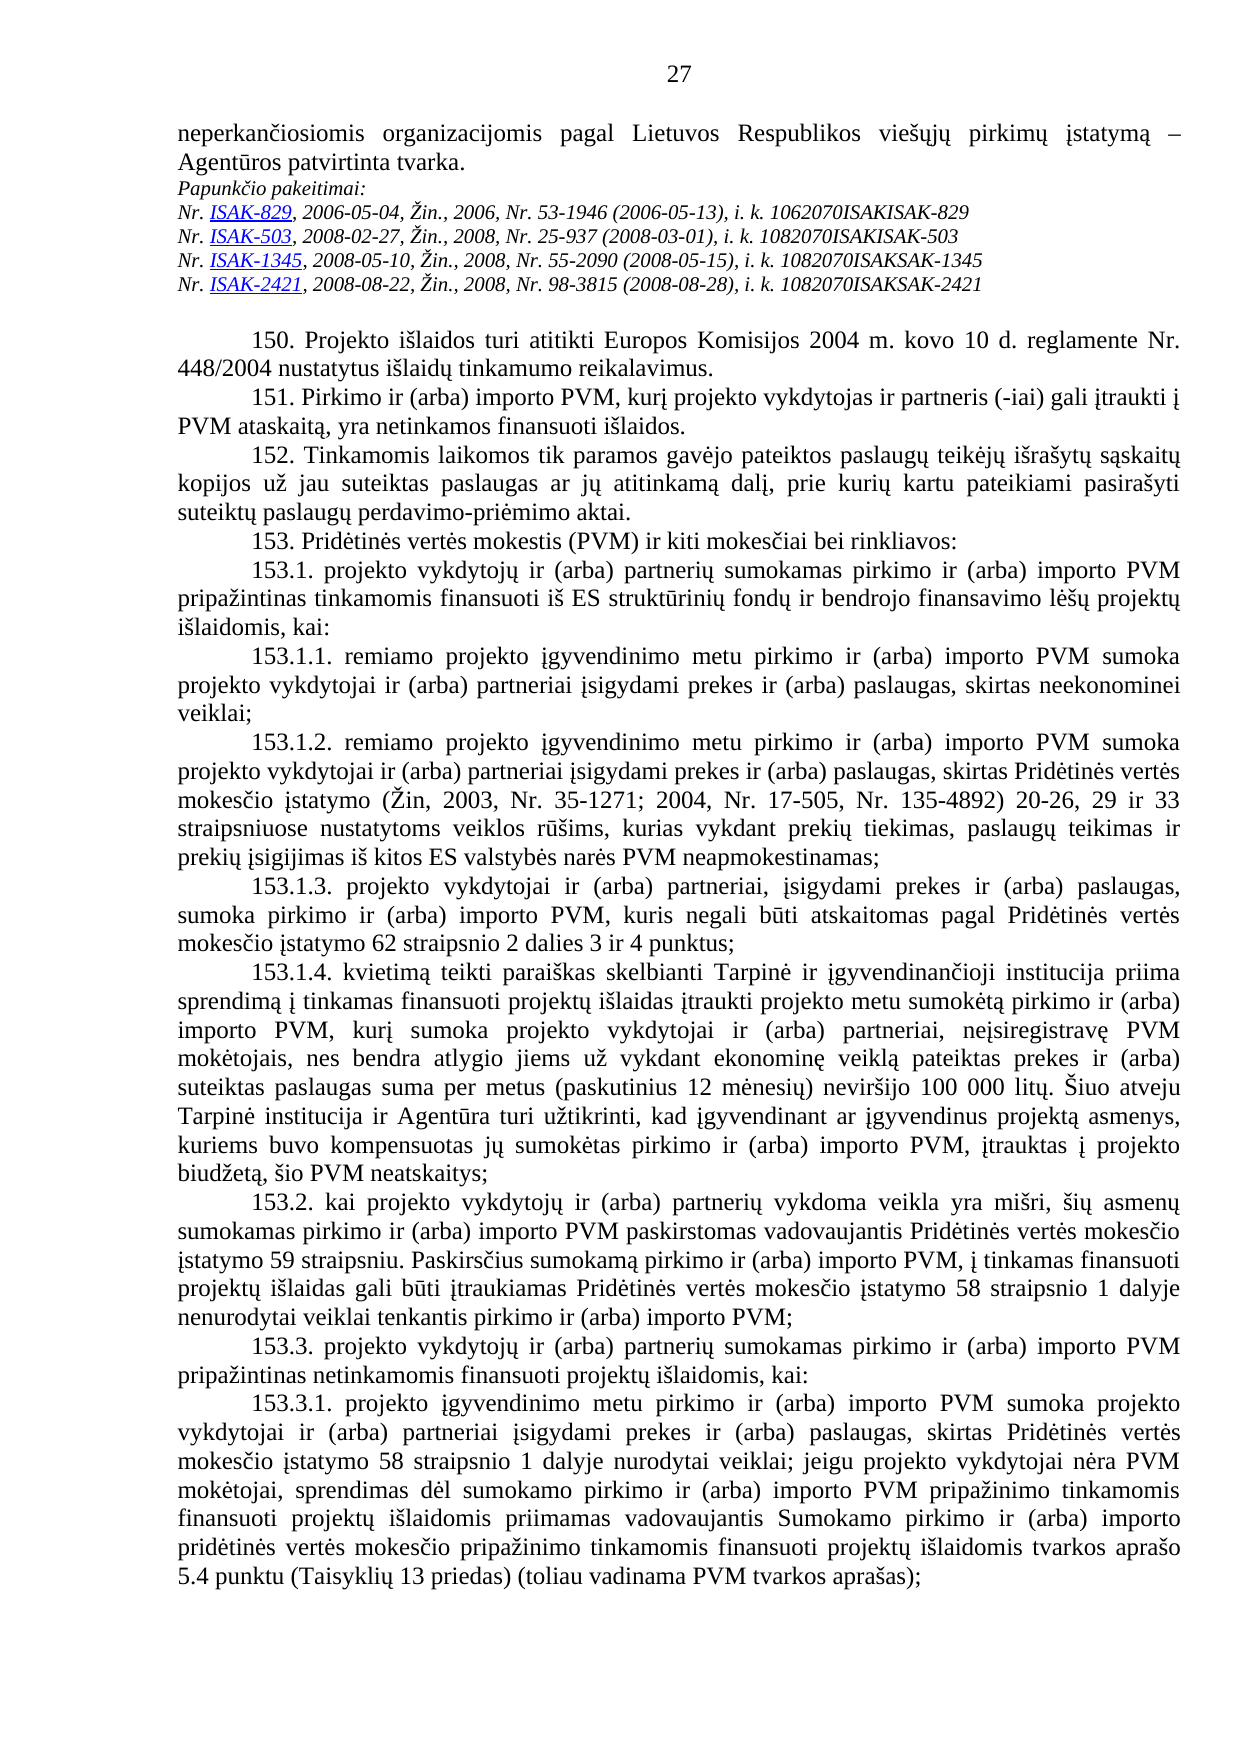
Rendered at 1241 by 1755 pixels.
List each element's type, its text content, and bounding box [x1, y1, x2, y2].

text 153.3. projekto vykdytojų ir (arba) partnerių sumokamas pirkimo ir (arba) importo PVM pripažintinas netinkamomis finansuoti projektų išlaidomis, kai: [177, 1331, 1181, 1388]
text 153.1. projekto vykdytojų ir (arba) partnerių sumokamas pirkimo ir (arba) importo PVM pripažintinas tinkamomis finansuoti iš ES struktūrinių fondų ir bendrojo finansavimo lėšų projektų išlaidomis, kai: [177, 555, 1181, 641]
text 153.2. kai projekto vykdytojų ir (arba) partnerių vykdoma veikla yra mišri, šių asmenų sumokamas pirkimo ir (arba) importo PVM paskirstomas vadovaujantis Pridėtinės vertės mokesčio įstatymo 59 straipsniu. Paskirsčius sumokamą pirkimo ir (arba) importo PVM, į tinkamas finansuoti projektų išlaidas gali būti įtraukiamas Pridėtinės vertės mokesčio įstatymo 58 straipsnio 1 dalyje nenurodytai veiklai tenkantis pirkimo ir (arba) importo PVM; [177, 1187, 1181, 1331]
text Papunkčio pakeitimai: [177, 176, 1181, 200]
text 152. Tinkamomis laikomos tik paramos gavėjo pateiktos paslaugų teikėjų išrašytų sąskaitų kopijos už jau suteiktas paslaugas ar jų atitinkamą dalį, prie kurių kartu pateikiami pasirašyti suteiktų paslaugų perdavimo-priėmimo aktai. [177, 440, 1181, 526]
text Nr. ISAK-2421, 2008-08-22, Žin., 2008, Nr. 98-3815 (2008-08-28), i. k. 1082070ISAKSAK-2421 [177, 272, 1181, 296]
text Nr. ISAK-829, 2006-05-04, Žin., 2006, Nr. 53-1946 (2006-05-13), i. k. 1062070ISAKISAK-829 [177, 200, 1181, 224]
text 153.1.2. remiamo projekto įgyvendinimo metu pirkimo ir (arba) importo PVM sumoka projekto vykdytojai ir (arba) partneriai įsigydami prekes ir (arba) paslaugas, skirtas Pridėtinės vertės mokesčio įstatymo (Žin, 2003, Nr. 35-1271; 2004, Nr. 17-505, Nr. 135-4892) 20-26, 29 ir 33 straipsniuose nustatytoms veiklos rūšims, kurias vykdant prekių tiekimas, paslaugų teikimas ir prekių įsigijimas iš kitos ES valstybės narės PVM neapmokestinamas; [177, 727, 1181, 871]
text 153.3.1. projekto įgyvendinimo metu pirkimo ir (arba) importo PVM sumoka projekto vykdytojai ir (arba) partneriai įsigydami prekes ir (arba) paslaugas, skirtas Pridėtinės vertės mokesčio įstatymo 58 straipsnio 1 dalyje nurodytai veiklai; jeigu projekto vykdytojai nėra PVM mokėtojai, sprendimas dėl sumokamo pirkimo ir (arba) importo PVM pripažinimo tinkamomis finansuoti projektų išlaidomis priimamas vadovaujantis Sumokamo pirkimo ir (arba) importo pridėtinės vertės mokesčio pripažinimo tinkamomis finansuoti projektų išlaidomis tvarkos aprašo 5.4 punktu (Taisyklių 13 priedas) (toliau vadinama PVM tvarkos aprašas); [177, 1388, 1181, 1590]
text 153.1.4. kvietimą teikti paraiškas skelbianti Tarpinė ir įgyvendinančioji institucija priima sprendimą į tinkamas finansuoti projektų išlaidas įtraukti projekto metu sumokėtą pirkimo ir (arba) importo PVM, kurį sumoka projekto vykdytojai ir (arba) partneriai, neįsiregistravę PVM mokėtojais, nes bendra atlygio jiems už vykdant ekonominę veiklą pateiktas prekes ir (arba) suteiktas paslaugas suma per metus (paskutinius 12 mėnesių) neviršijo 100 000 litų. Šiuo atveju Tarpinė institucija ir Agentūra turi užtikrinti, kad įgyvendinant ar įgyvendinus projektą asmenys, kuriems buvo kompensuotas jų sumokėtas pirkimo ir (arba) importo PVM, įtrauktas į projekto biudžetą, šio PVM neatskaitys; [177, 957, 1181, 1187]
text Nr. ISAK-503, 2008-02-27, Žin., 2008, Nr. 25-937 (2008-03-01), i. k. 1082070ISAKISAK-503 [177, 224, 1181, 248]
text Nr. ISAK-1345, 2008-05-10, Žin., 2008, Nr. 55-2090 (2008-05-15), i. k. 1082070ISAKSAK-1345 [177, 248, 1181, 272]
text neperkančiosiomis organizacijomis pagal Lietuvos Respublikos viešųjų pirkimų įstatymą – Agentūros patvirtinta tvarka. [177, 118, 1181, 176]
text 153. Pridėtinės vertės mokestis (PVM) ir kiti mokesčiai bei rinkliavos: [177, 526, 1181, 555]
text 153.1.3. projekto vykdytojai ir (arba) partneriai, įsigydami prekes ir (arba) paslaugas, sumoka pirkimo ir (arba) importo PVM, kuris negali būti atskaitomas pagal Pridėtinės vertės mokesčio įstatymo 62 straipsnio 2 dalies 3 ir 4 punktus; [177, 871, 1181, 957]
text 150. Projekto išlaidos turi atitikti Europos Komisijos 2004 m. kovo 10 d. reglamente Nr. 448/2004 nustatytus išlaidų tinkamumo reikalavimus. [177, 325, 1181, 382]
text 153.1.1. remiamo projekto įgyvendinimo metu pirkimo ir (arba) importo PVM sumoka projekto vykdytojai ir (arba) partneriai įsigydami prekes ir (arba) paslaugas, skirtas neekonominei veiklai; [177, 641, 1181, 727]
text 151. Pirkimo ir (arba) importo PVM, kurį projekto vykdytojas ir partneris (-iai) gali įtraukti į PVM ataskaitą, yra netinkamos finansuoti išlaidos. [177, 382, 1181, 440]
